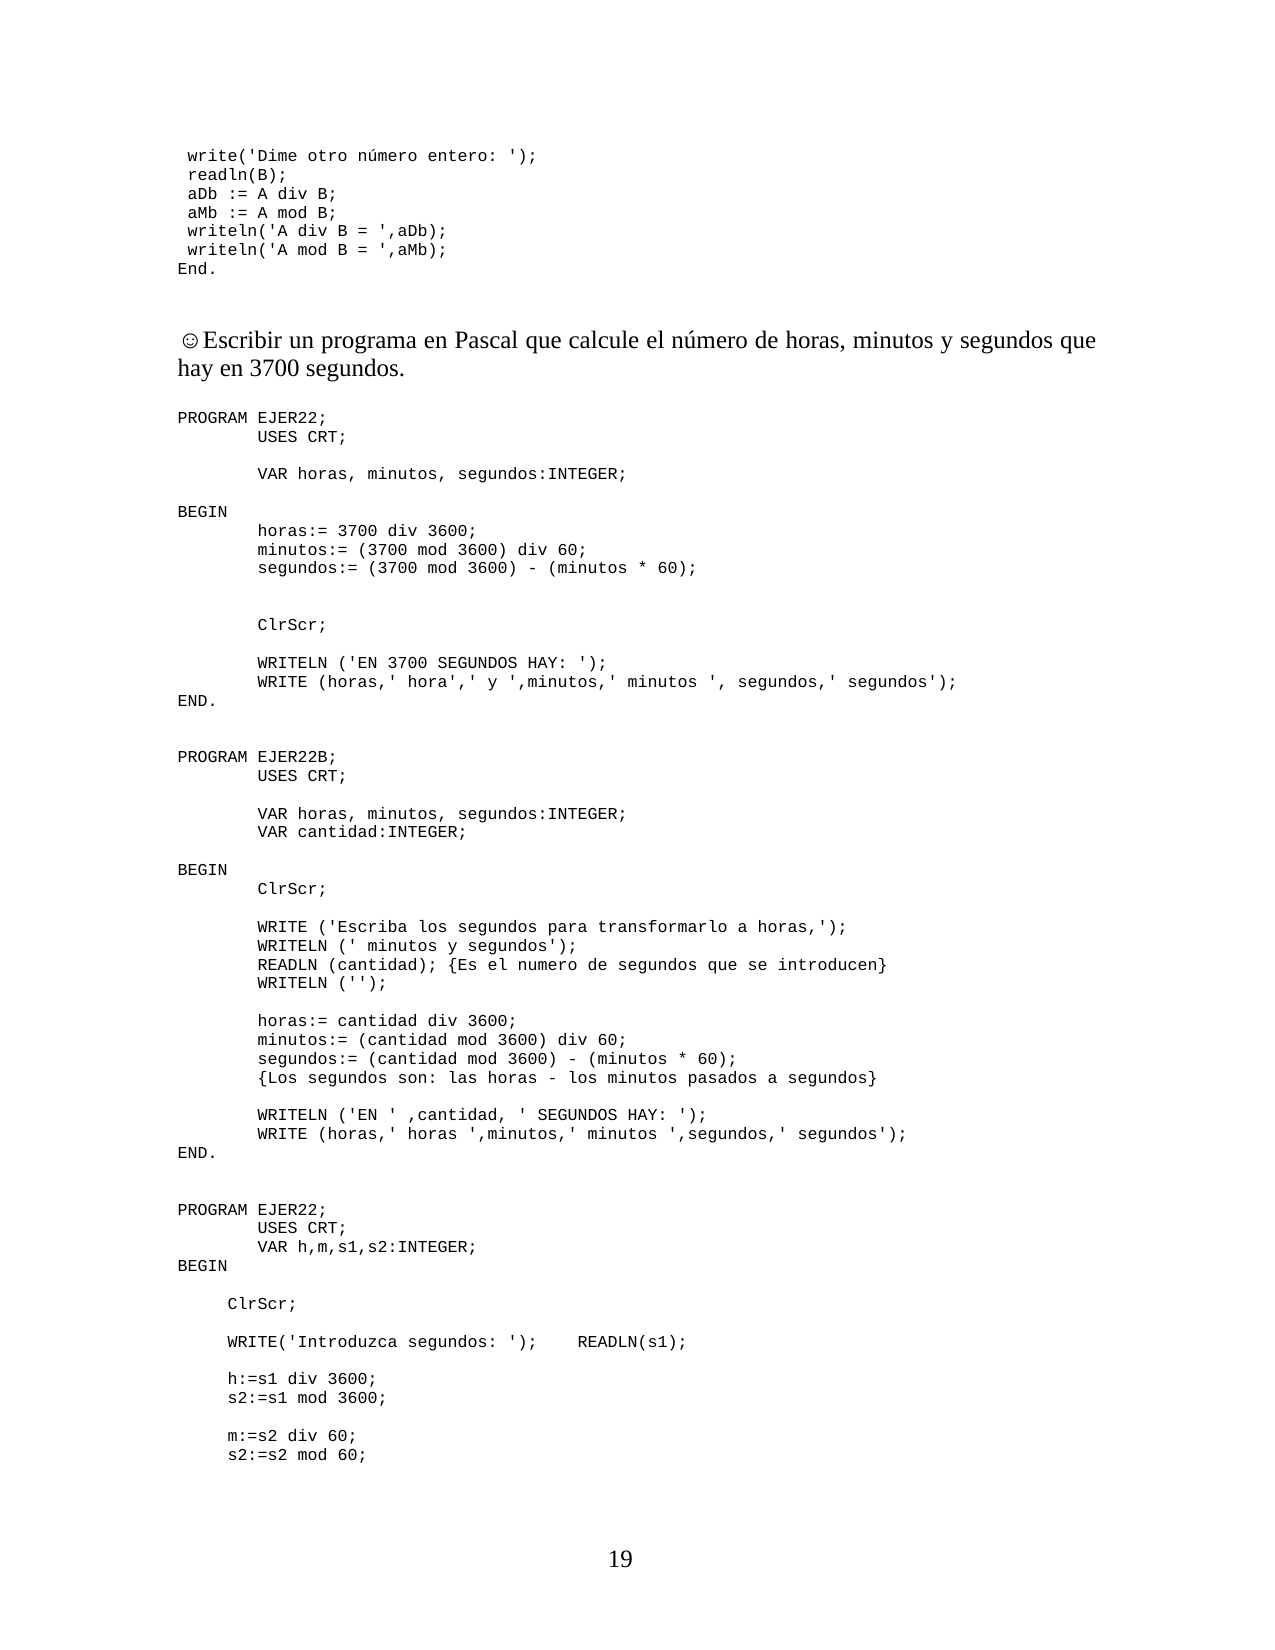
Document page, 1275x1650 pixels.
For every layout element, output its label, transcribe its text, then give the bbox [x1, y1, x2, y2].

text segundos:= (3700 mod 3600) - (minutos * 60); [177, 560, 1098, 579]
text VAR horas, minutos, segundos:INTEGER; [177, 805, 1098, 824]
text m:=s2 div 60; [177, 1427, 1098, 1446]
text minutos:= (cantidad mod 3600) div 60; [177, 1031, 1098, 1050]
text READLN (cantidad); {Es el numero de segundos que se introducen} [177, 956, 1098, 975]
text PROGRAM EJER22B; [177, 749, 1098, 767]
text VAR h,m,s1,s2:INTEGER; [177, 1239, 1098, 1258]
text readln(B); [177, 166, 1098, 185]
text End. [177, 261, 1098, 279]
text USES CRT; [177, 1220, 1098, 1239]
text WRITELN ('EN ' ,cantidad, ' SEGUNDOS HAY: '); [177, 1107, 1098, 1126]
text s2:=s2 mod 60; [177, 1446, 1098, 1465]
text VAR horas, minutos, segundos:INTEGER; [177, 466, 1098, 485]
text PROGRAM EJER22; [177, 1201, 1098, 1220]
text segundos:= (cantidad mod 3600) - (minutos * 60); [177, 1050, 1098, 1069]
text WRITELN (''); [177, 975, 1098, 994]
text END. [177, 1144, 1098, 1163]
text horas:= 3700 div 3600; [177, 522, 1098, 541]
text BEGIN [177, 862, 1098, 881]
text BEGIN [177, 1258, 1098, 1277]
text aMb := A mod B; [177, 204, 1098, 223]
text WRITELN ('EN 3700 SEGUNDOS HAY: '); [177, 654, 1098, 673]
text ☺Escribir un programa en Pascal que calcule el número de horas, minutos y segundos que hay en 3700 segundos. [177, 326, 1098, 382]
text USES CRT; [177, 767, 1098, 786]
text WRITE ('Escriba los segundos para transformarlo a horas,'); [177, 918, 1098, 937]
text h:=s1 div 3600; [177, 1371, 1098, 1390]
text USES CRT; [177, 428, 1098, 447]
text writeln('A mod B = ',aMb); [177, 242, 1098, 261]
text BEGIN [177, 503, 1098, 522]
text aDb := A div B; [177, 185, 1098, 204]
text s2:=s1 mod 3600; [177, 1390, 1098, 1408]
text WRITE (horas,' horas ',minutos,' minutos ',segundos,' segundos'); [177, 1126, 1098, 1144]
text {Los segundos son: las horas - los minutos pasados a segundos} [177, 1069, 1098, 1088]
text WRITELN (' minutos y segundos'); [177, 937, 1098, 956]
text ClrScr; [177, 617, 1098, 636]
text minutos:= (3700 mod 3600) div 60; [177, 541, 1098, 560]
text writeln('A div B = ',aDb); [177, 223, 1098, 242]
text ClrScr; [177, 1295, 1098, 1314]
text horas:= cantidad div 3600; [177, 1013, 1098, 1031]
text write('Dime otro número entero: '); [177, 148, 1098, 166]
text VAR cantidad:INTEGER; [177, 824, 1098, 843]
text END. [177, 692, 1098, 711]
text PROGRAM EJER22; [177, 409, 1098, 428]
text ClrScr; [177, 881, 1098, 899]
text WRITE (horas,' hora',' y ',minutos,' minutos ', segundos,' segundos'); [177, 673, 1098, 692]
text WRITE('Introduzca segundos: '); READLN(s1); [177, 1333, 1098, 1352]
